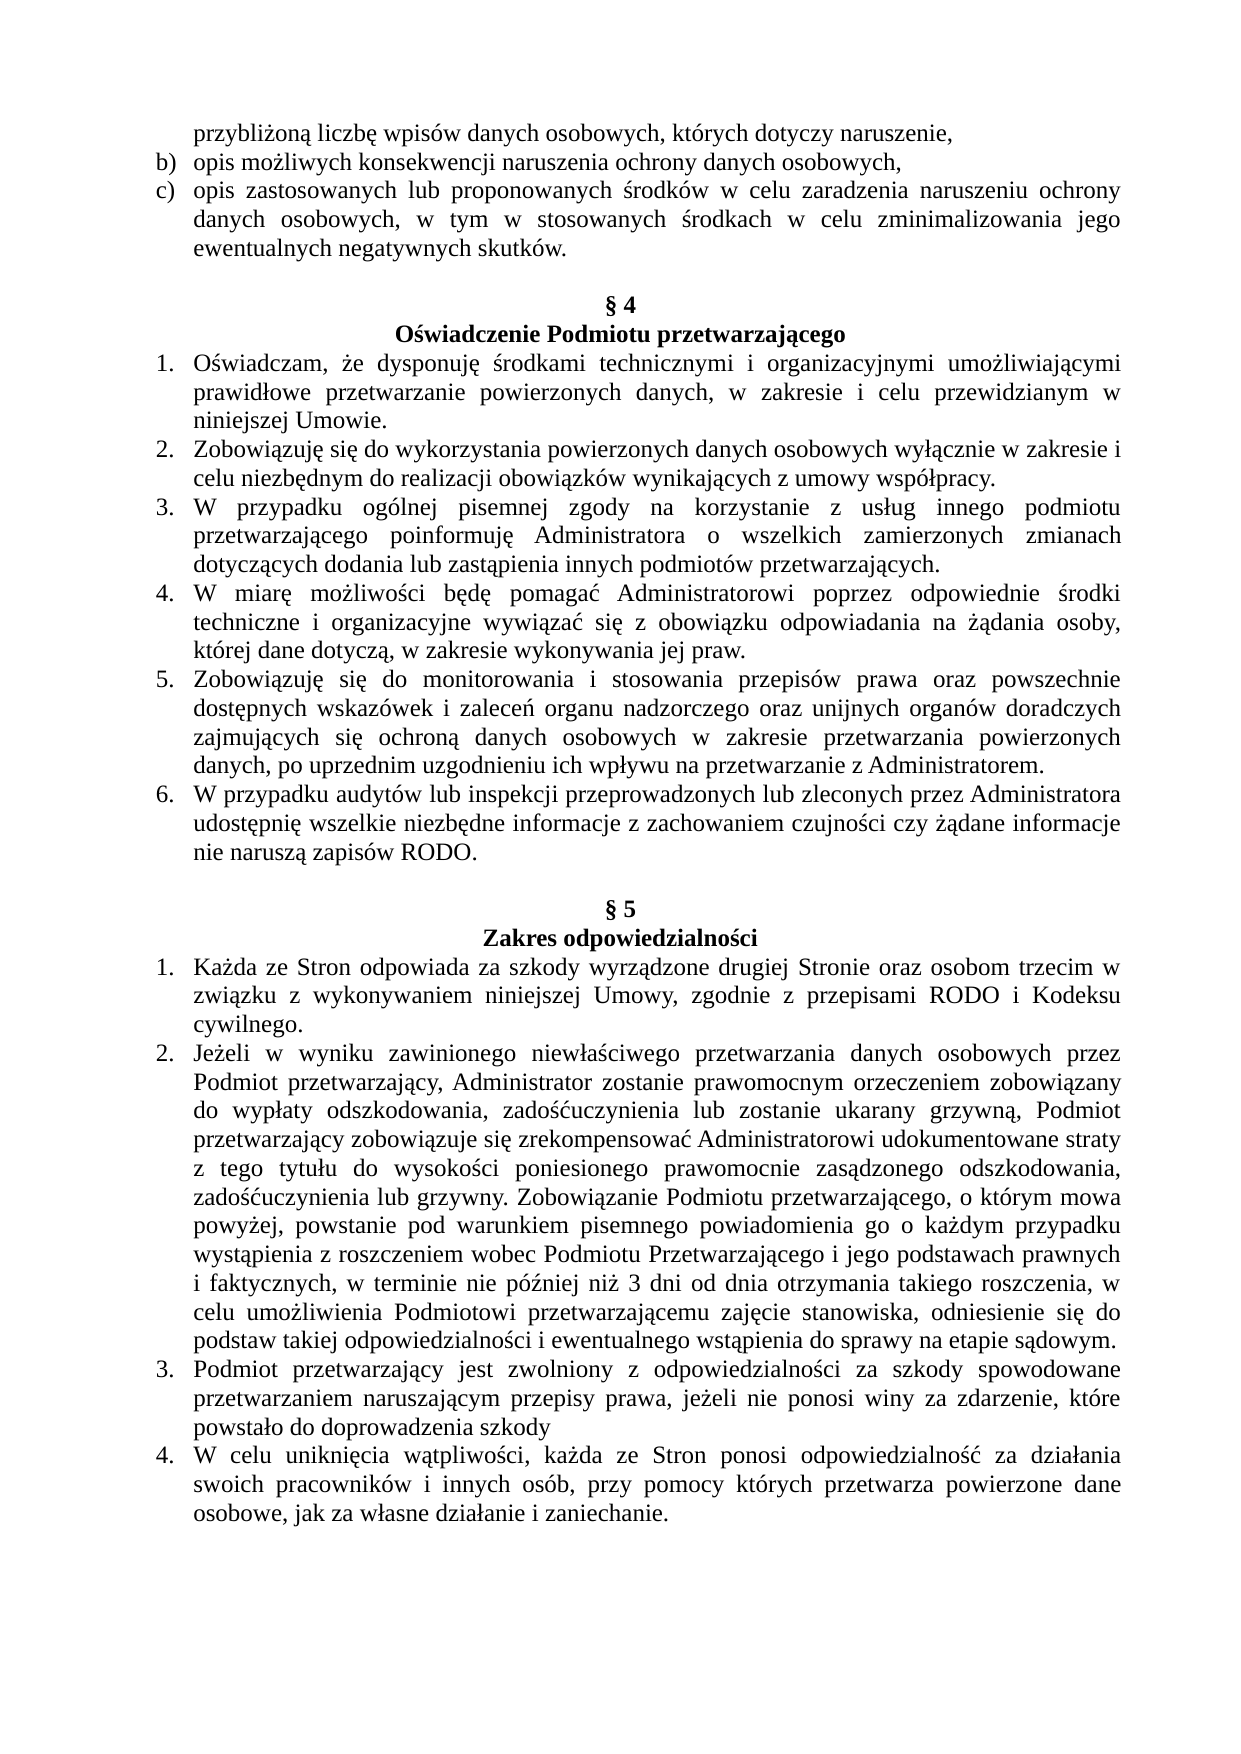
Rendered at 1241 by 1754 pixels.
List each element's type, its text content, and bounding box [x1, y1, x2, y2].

text § 5 [118, 894, 1122, 923]
list W przypadku audytów lub inspekcji przeprowadzonych lub zleconych przez Administratora udostępnię wszelkie niezbędne informacje z zachowaniem czujności czy żądane informacje nie naruszą zapisów RODO. [156, 779, 1122, 866]
list Zobowiązuję się do wykorzystania powierzonych danych osobowych wyłącznie w zakresie i celu niezbędnym do realizacji obowiązków wynikających z umowy współpracy. [156, 434, 1122, 492]
list przybliżoną liczbę wpisów danych osobowych, których dotyczy naruszenie, [156, 118, 1122, 147]
list Jeżeli w wyniku zawinionego niewłaściwego przetwarzania danych osobowych przez Podmiot przetwarzający, Administrator zostanie prawomocnym orzeczeniem zobowiązany do wypłaty odszkodowania, zadośćuczynienia lub zostanie ukarany grzywną, Podmiot przetwarzający zobowiązuje się zrekompensować Administratorowi udokumentowane straty z tego tytułu do wysokości poniesionego prawomocnie zasądzonego odszkodowania, zadośćuczynienia lub grzywny. Zobowiązanie Podmiotu przetwarzającego, o którym mowa powyżej, powstanie pod warunkiem pisemnego powiadomienia go o każdym przypadku wystąpienia z roszczeniem wobec Podmiotu Przetwarzającego i jego podstawach prawnych i faktycznych, w terminie nie później niż 3 dni od dnia otrzymania takiego roszczenia, w celu umożliwienia Podmiotowi przetwarzającemu zajęcie stanowiska, odniesienie się do podstaw takiej odpowiedzialności i ewentualnego wstąpienia do sprawy na etapie sądowym. [156, 1038, 1122, 1354]
list opis zastosowanych lub proponowanych środków w celu zaradzenia naruszeniu ochrony danych osobowych, w tym w stosowanych środkach w celu zminimalizowania jego ewentualnych negatywnych skutków. [156, 176, 1122, 262]
text § 4 [118, 291, 1122, 319]
list Oświadczam, że dysponuję środkami technicznymi i organizacyjnymi umożliwiającymi prawidłowe przetwarzanie powierzonych danych, w zakresie i celu przewidzianym w niniejszej Umowie. [156, 348, 1122, 434]
list Podmiot przetwarzający jest zwolniony z odpowiedzialności za szkody spowodowane przetwarzaniem naruszającym przepisy prawa, jeżeli nie ponosi winy za zdarzenie, które powstało do doprowadzenia szkody [156, 1354, 1122, 1441]
list W przypadku ogólnej pisemnej zgody na korzystanie z usług innego podmiotu przetwarzającego poinformuję Administratora o wszelkich zamierzonych zmianach dotyczących dodania lub zastąpienia innych podmiotów przetwarzających. [156, 492, 1122, 578]
text Oświadczenie Podmiotu przetwarzającego [118, 319, 1122, 348]
list W miarę możliwości będę pomagać Administratorowi poprzez odpowiednie środki techniczne i organizacyjne wywiązać się z obowiązku odpowiadania na żądania osoby, której dane dotyczą, w zakresie wykonywania jej praw. [156, 578, 1122, 664]
text Zakres odpowiedzialności [118, 923, 1122, 952]
list W celu uniknięcia wątpliwości, każda ze Stron ponosi odpowiedzialność za działania swoich pracowników i innych osób, przy pomocy których przetwarza powierzone dane osobowe, jak za własne działanie i zaniechanie. [156, 1441, 1122, 1527]
list Zobowiązuję się do monitorowania i stosowania przepisów prawa oraz powszechnie dostępnych wskazówek i zaleceń organu nadzorczego oraz unijnych organów doradczych zajmujących się ochroną danych osobowych w zakresie przetwarzania powierzonych danych, po uprzednim uzgodnieniu ich wpływu na przetwarzanie z Administratorem. [156, 664, 1122, 779]
list opis możliwych konsekwencji naruszenia ochrony danych osobowych, [156, 147, 1122, 176]
list Każda ze Stron odpowiada za szkody wyrządzone drugiej Stronie oraz osobom trzecim w związku z wykonywaniem niniejszej Umowy, zgodnie z przepisami RODO i Kodeksu cywilnego. [156, 952, 1122, 1038]
